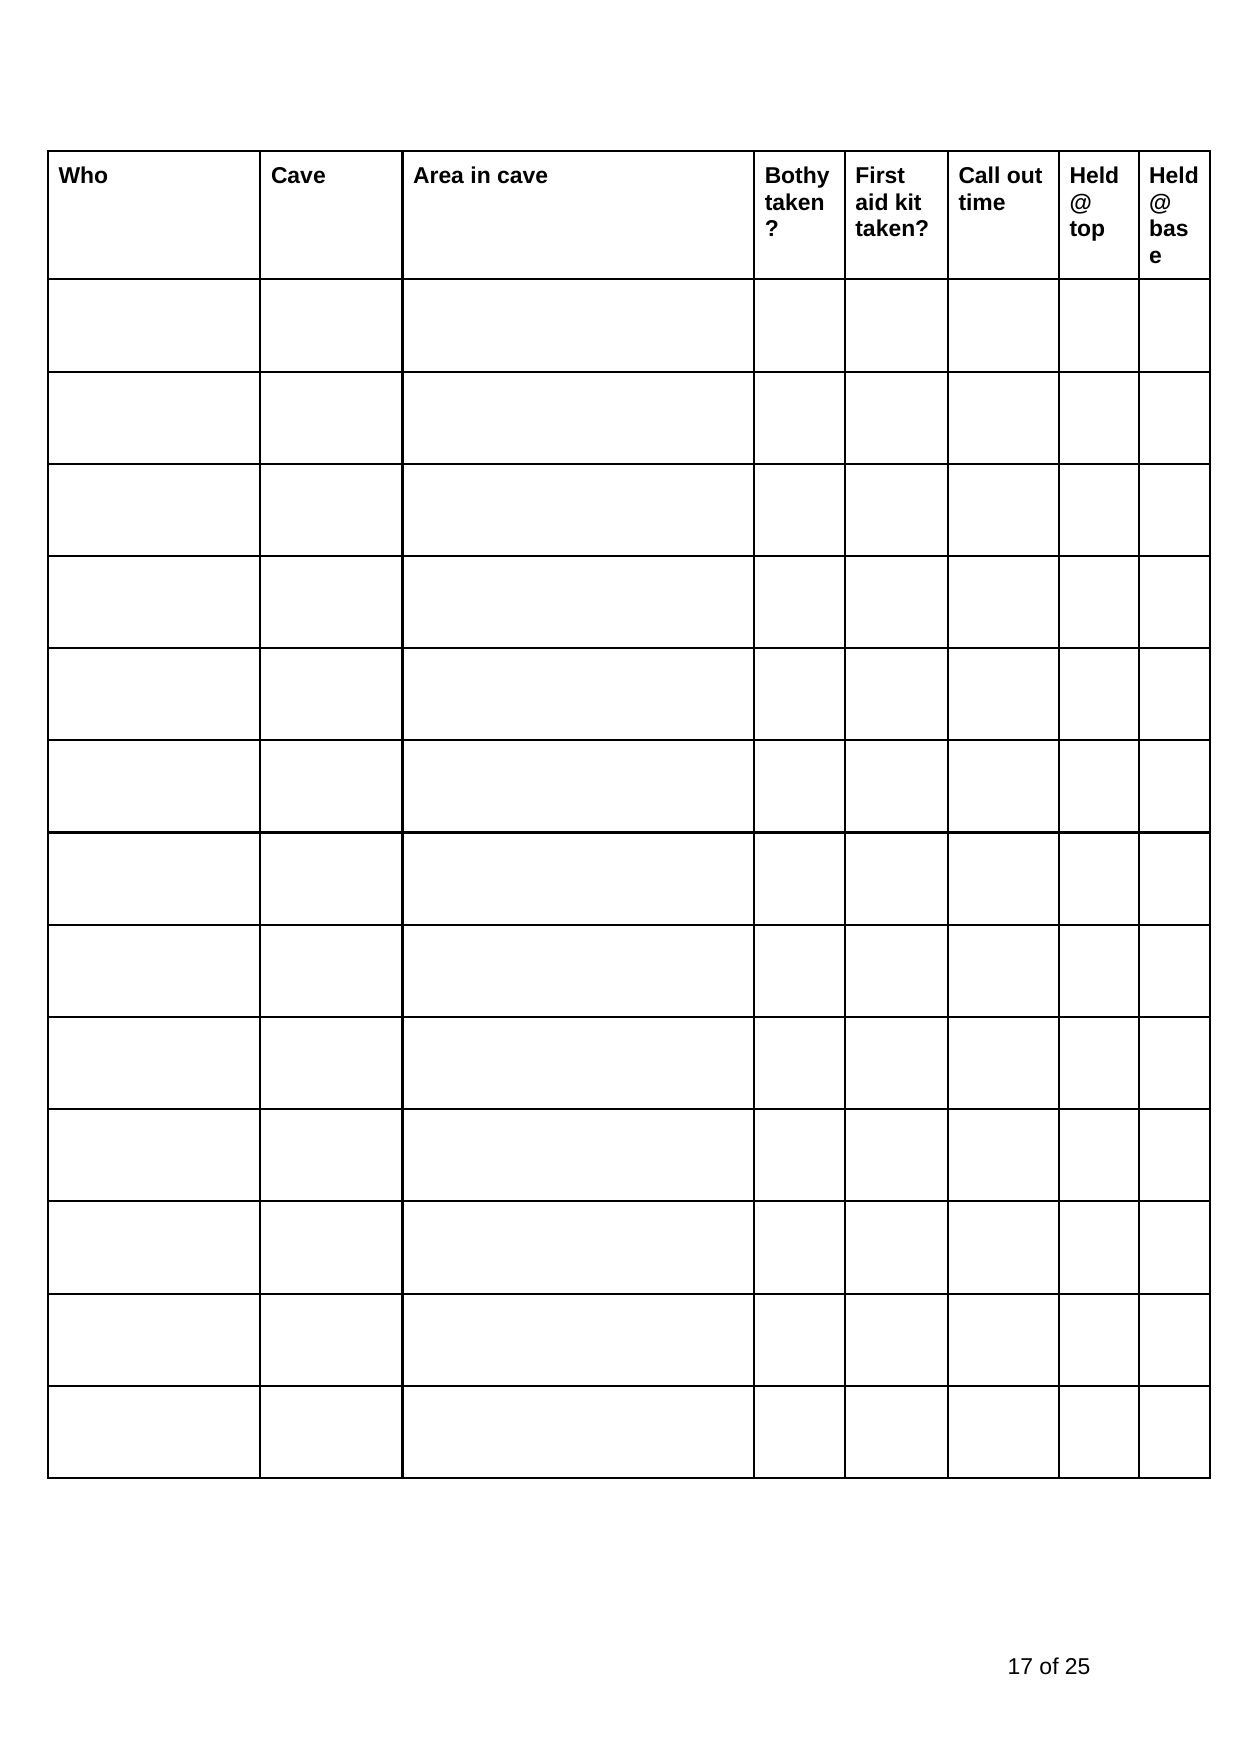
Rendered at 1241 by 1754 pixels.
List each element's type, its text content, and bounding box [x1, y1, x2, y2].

table_cell [261, 465, 401, 555]
table_cell [1060, 1387, 1138, 1477]
table_cell [1140, 834, 1209, 924]
table_cell [846, 1110, 947, 1200]
table_cell [755, 1295, 844, 1384]
table_cell [1140, 741, 1209, 831]
table_cell [261, 280, 401, 371]
table_cell [1140, 1387, 1209, 1477]
table_cell [846, 1202, 947, 1292]
table_cell [1060, 741, 1138, 831]
table_header Call out time [949, 152, 1058, 278]
table_cell [49, 280, 259, 371]
table_cell [49, 741, 259, 831]
table_cell [1140, 1110, 1209, 1200]
table_cell [846, 834, 947, 924]
table_header Bothy taken? [755, 152, 844, 278]
table_cell [755, 1018, 844, 1108]
table_cell [404, 1110, 753, 1200]
table_cell [261, 1110, 401, 1200]
table_cell [846, 1018, 947, 1108]
table_cell [846, 465, 947, 555]
table_cell [1060, 1295, 1138, 1384]
table_cell [404, 834, 753, 924]
table_cell [949, 280, 1058, 371]
table_cell [846, 741, 947, 831]
table_cell [1060, 557, 1138, 647]
table_cell [404, 741, 753, 831]
table_cell [949, 1387, 1058, 1477]
table_cell [1140, 649, 1209, 739]
table_cell [261, 741, 401, 831]
table_cell [49, 1110, 259, 1200]
table_cell [1140, 1202, 1209, 1292]
table_cell [846, 649, 947, 739]
table_cell [49, 557, 259, 647]
table_cell [49, 649, 259, 739]
table_cell [1140, 926, 1209, 1016]
table_cell [846, 1387, 947, 1477]
table_cell [261, 926, 401, 1016]
table_cell [404, 926, 753, 1016]
table_cell [949, 741, 1058, 831]
table_cell [49, 465, 259, 555]
table_cell [261, 1018, 401, 1108]
table_cell [949, 1202, 1058, 1292]
table_cell [404, 373, 753, 463]
table_cell [1060, 1018, 1138, 1108]
table_cell [49, 1202, 259, 1292]
table_cell [261, 1202, 401, 1292]
table_cell [846, 280, 947, 371]
table_cell [846, 373, 947, 463]
table_cell [404, 1387, 753, 1477]
table_cell [49, 1295, 259, 1384]
table_cell [755, 465, 844, 555]
table_cell [1060, 373, 1138, 463]
table_cell [1140, 465, 1209, 555]
table_cell [1140, 280, 1209, 371]
table_cell [404, 649, 753, 739]
table_cell [846, 1295, 947, 1384]
table_cell [1140, 1295, 1209, 1384]
table_cell [404, 280, 753, 371]
table_header Cave [261, 152, 401, 278]
table_cell [755, 280, 844, 371]
table_header Held @ base [1140, 152, 1209, 278]
table_cell [755, 557, 844, 647]
table_cell [404, 1202, 753, 1292]
table_cell [755, 926, 844, 1016]
table_cell [261, 649, 401, 739]
table_cell [755, 1110, 844, 1200]
table_cell [1140, 373, 1209, 463]
table_cell [1140, 557, 1209, 647]
table_cell [261, 834, 401, 924]
table_cell [755, 1387, 844, 1477]
table_cell [1060, 1202, 1138, 1292]
table_cell [49, 834, 259, 924]
table_cell [404, 557, 753, 647]
table_cell [755, 741, 844, 831]
table_cell [261, 1387, 401, 1477]
table_cell [949, 373, 1058, 463]
table_cell [949, 834, 1058, 924]
table_cell [755, 834, 844, 924]
table_cell [949, 926, 1058, 1016]
table_cell [846, 557, 947, 647]
table_header First aid kit taken? [846, 152, 947, 278]
table_cell [404, 1018, 753, 1108]
table_cell [404, 1295, 753, 1384]
table_header Area in cave [404, 152, 753, 278]
table_cell [949, 1295, 1058, 1384]
table_cell [949, 1110, 1058, 1200]
table_cell [1060, 926, 1138, 1016]
table_cell [949, 557, 1058, 647]
table_cell [949, 649, 1058, 739]
table_cell [949, 465, 1058, 555]
table_cell [261, 373, 401, 463]
table_cell [1060, 280, 1138, 371]
table_cell [49, 373, 259, 463]
table_cell [261, 1295, 401, 1384]
table_cell [1060, 465, 1138, 555]
table_cell [1060, 1110, 1138, 1200]
table_cell [49, 1387, 259, 1477]
table_cell [1060, 649, 1138, 739]
table_header Who [49, 152, 259, 278]
table_cell [755, 373, 844, 463]
table_cell [1060, 834, 1138, 924]
table_cell [404, 465, 753, 555]
table_cell [49, 926, 259, 1016]
table_cell [755, 1202, 844, 1292]
table_cell [49, 1018, 259, 1108]
table_cell [261, 557, 401, 647]
table_cell [846, 926, 947, 1016]
table_cell [949, 1018, 1058, 1108]
table_header Held @ top [1060, 152, 1138, 278]
table_cell [1140, 1018, 1209, 1108]
table_cell [755, 649, 844, 739]
